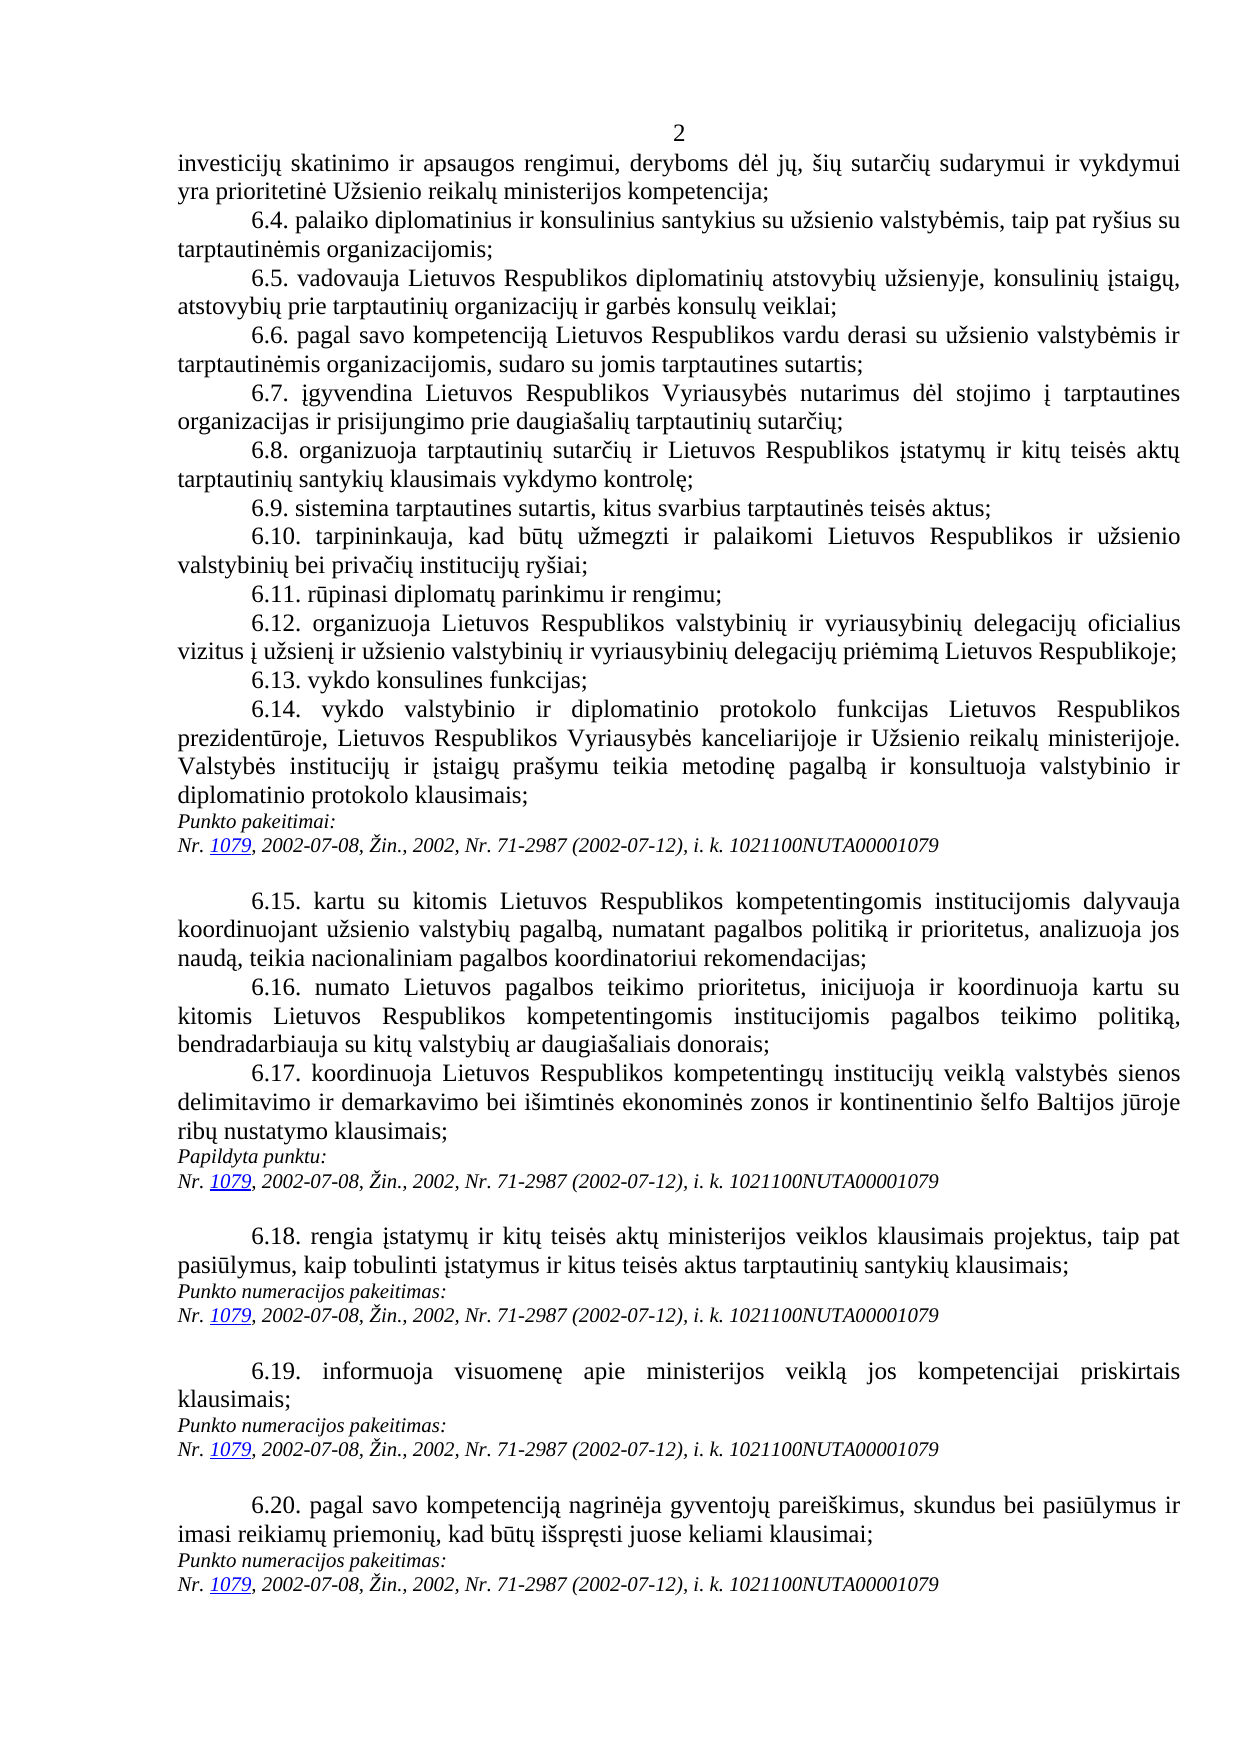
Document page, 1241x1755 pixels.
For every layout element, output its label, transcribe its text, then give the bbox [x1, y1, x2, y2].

text 6.7. įgyvendina Lietuvos Respublikos Vyriausybės nutarimus dėl stojimo į tarptautines organizacijas ir prisijungimo prie daugiašalių tarptautinių sutarčių; [177, 378, 1181, 435]
text 6.6. pagal savo kompetenciją Lietuvos Respublikos vardu derasi su užsienio valstybėmis ir tarptautinėmis organizacijomis, sudaro su jomis tarptautines sutartis; [177, 320, 1181, 378]
text Punkto numeracijos pakeitimas: [177, 1413, 1181, 1437]
text 6.4. palaiko diplomatinius ir konsulinius santykius su užsienio valstybėmis, taip pat ryšius su tarptautinėmis organizacijomis; [177, 205, 1181, 263]
text 6.11. rūpinasi diplomatų parinkimu ir rengimu; [177, 579, 1181, 608]
text 6.18. rengia įstatymų ir kitų teisės aktų ministerijos veiklos klausimais projektus, taip pat pasiūlymus, kaip tobulinti įstatymus ir kitus teisės aktus tarptautinių santykių klausimais; [177, 1221, 1181, 1279]
text 6.15. kartu su kitomis Lietuvos Respublikos kompetentingomis institucijomis dalyvauja koordinuojant užsienio valstybių pagalbą, numatant pagalbos politiką ir prioritetus, analizuoja jos naudą, teikia nacionaliniam pagalbos koordinatoriui rekomendacijas; [177, 886, 1181, 972]
text Papildyta punktu: [177, 1144, 1181, 1168]
text Punkto numeracijos pakeitimas: [177, 1279, 1181, 1303]
text 6.13. vykdo konsulines funkcijas; [177, 665, 1181, 694]
text 6.8. organizuoja tarptautinių sutarčių ir Lietuvos Respublikos įstatymų ir kitų teisės aktų tarptautinių santykių klausimais vykdymo kontrolę; [177, 435, 1181, 493]
text 6.17. koordinuoja Lietuvos Respublikos kompetentingų institucijų veiklą valstybės sienos delimitavimo ir demarkavimo bei išimtinės ekonominės zonos ir kontinentinio šelfo Baltijos jūroje ribų nustatymo klausimais; [177, 1058, 1181, 1144]
text Nr. 1079, 2002-07-08, Žin., 2002, Nr. 71-2987 (2002-07-12), i. k. 1021100NUTA00001079 [177, 1437, 1181, 1461]
text Punkto pakeitimai: [177, 809, 1181, 833]
text 6.19. informuoja visuomenę apie ministerijos veiklą jos kompetencijai priskirtais klausimais; [177, 1356, 1181, 1413]
text Nr. 1079, 2002-07-08, Žin., 2002, Nr. 71-2987 (2002-07-12), i. k. 1021100NUTA00001079 [177, 1303, 1181, 1327]
text Nr. 1079, 2002-07-08, Žin., 2002, Nr. 71-2987 (2002-07-12), i. k. 1021100NUTA00001079 [177, 1572, 1181, 1596]
text Punkto numeracijos pakeitimas: [177, 1548, 1181, 1572]
text 6.12. organizuoja Lietuvos Respublikos valstybinių ir vyriausybinių delegacijų oficialius vizitus į užsienį ir užsienio valstybinių ir vyriausybinių delegacijų priėmimą Lietuvos Respublikoje; [177, 608, 1181, 665]
text Nr. 1079, 2002-07-08, Žin., 2002, Nr. 71-2987 (2002-07-12), i. k. 1021100NUTA00001079 [177, 1168, 1181, 1193]
text 6.16. numato Lietuvos pagalbos teikimo prioritetus, inicijuoja ir koordinuoja kartu su kitomis Lietuvos Respublikos kompetentingomis institucijomis pagalbos teikimo politiką, bendradarbiauja su kitų valstybių ar daugiašaliais donorais; [177, 972, 1181, 1058]
text 6.5. vadovauja Lietuvos Respublikos diplomatinių atstovybių užsienyje, konsulinių įstaigų, atstovybių prie tarptautinių organizacijų ir garbės konsulų veiklai; [177, 263, 1181, 320]
text Nr. 1079, 2002-07-08, Žin., 2002, Nr. 71-2987 (2002-07-12), i. k. 1021100NUTA00001079 [177, 833, 1181, 857]
text 6.20. pagal savo kompetenciją nagrinėja gyventojų pareiškimus, skundus bei pasiūlymus ir imasi reikiamų priemonių, kad būtų išspręsti juose keliami klausimai; [177, 1490, 1181, 1548]
text 6.14. vykdo valstybinio ir diplomatinio protokolo funkcijas Lietuvos Respublikos prezidentūroje, Lietuvos Respublikos Vyriausybės kanceliarijoje ir Užsienio reikalų ministerijoje. Valstybės institucijų ir įstaigų prašymu teikia metodinę pagalbą ir konsultuoja valstybinio ir diplomatinio protokolo klausimais; [177, 694, 1181, 809]
text 6.9. sistemina tarptautines sutartis, kitus svarbius tarptautinės teisės aktus; [177, 493, 1181, 521]
text investicijų skatinimo ir apsaugos rengimui, deryboms dėl jų, šių sutarčių sudarymui ir vykdymui yra prioritetinė Užsienio reikalų ministerijos kompetencija; [177, 148, 1181, 205]
text 6.10. tarpininkauja, kad būtų užmegzti ir palaikomi Lietuvos Respublikos ir užsienio valstybinių bei privačių institucijų ryšiai; [177, 521, 1181, 579]
